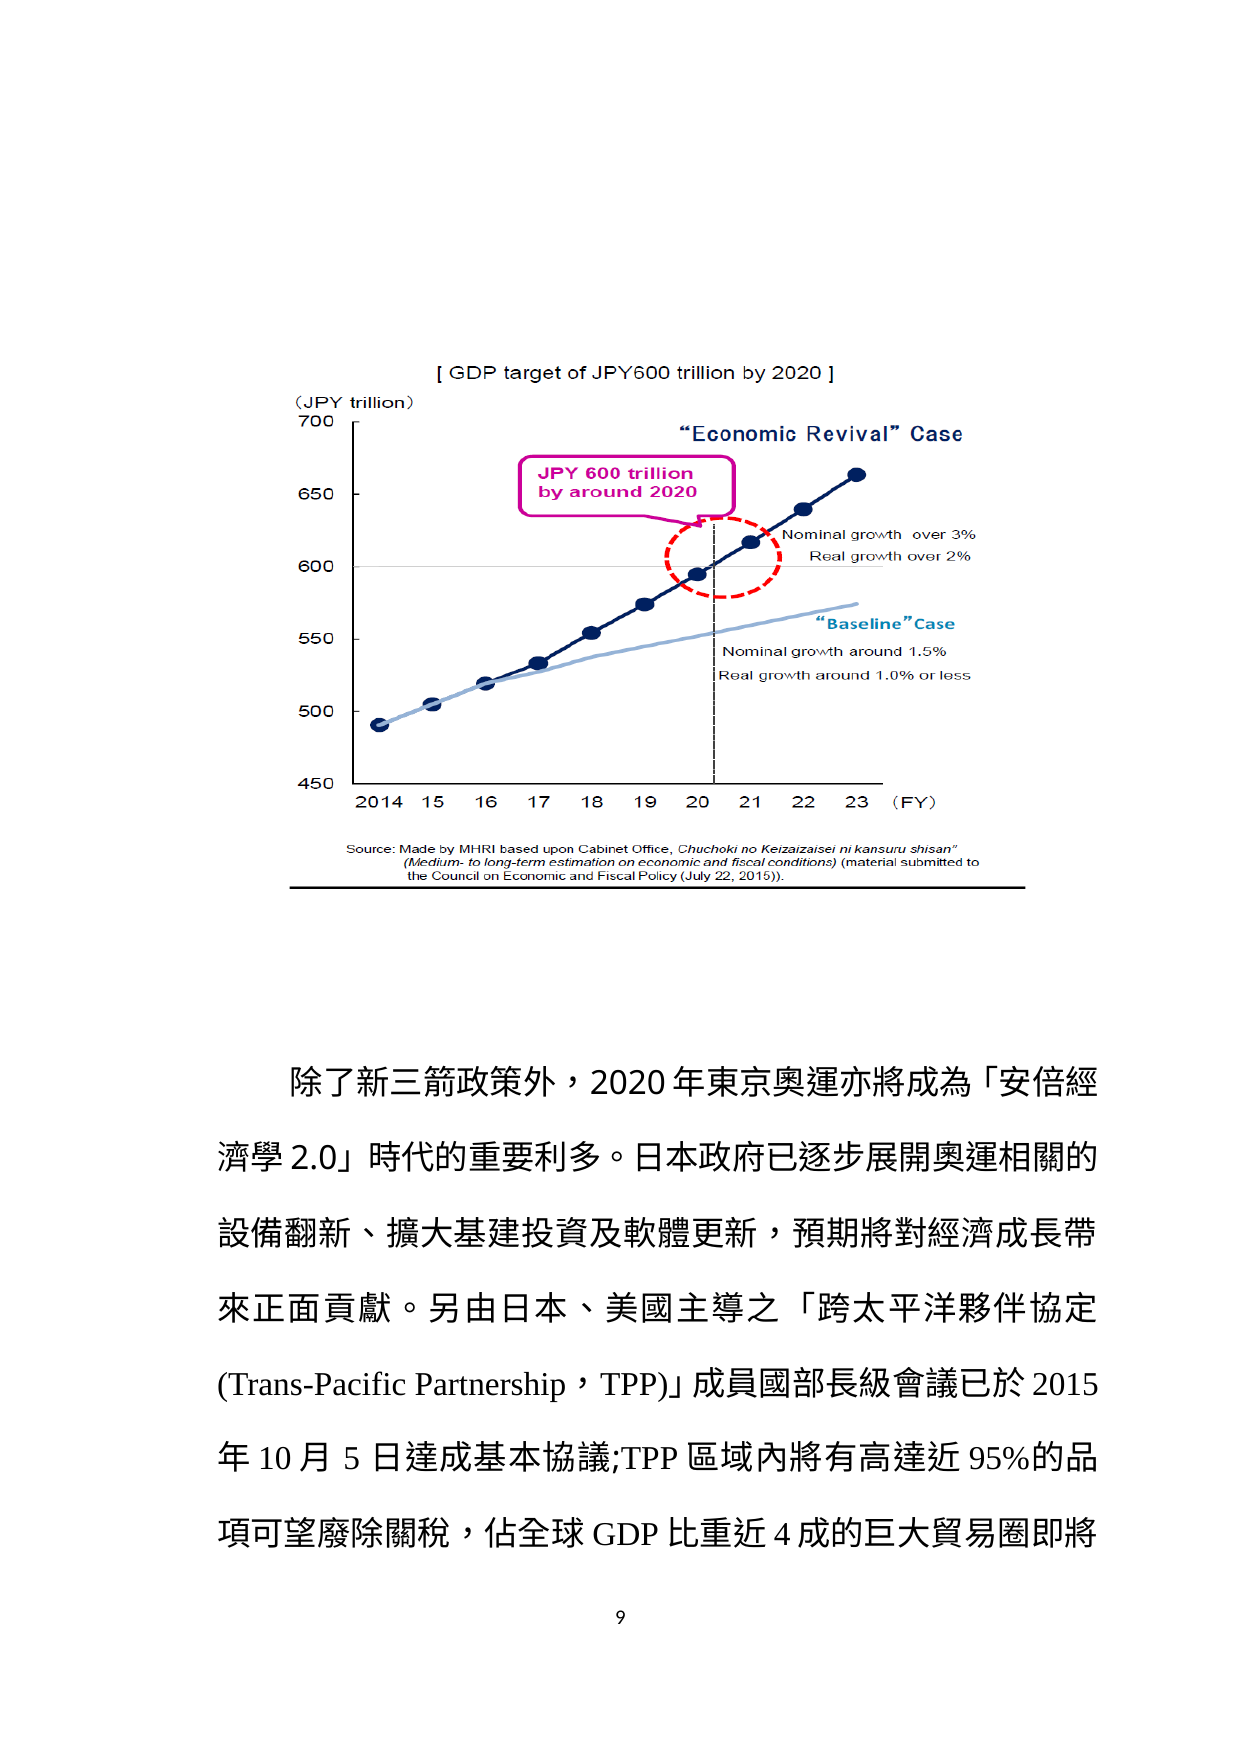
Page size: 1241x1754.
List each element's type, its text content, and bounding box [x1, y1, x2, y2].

picture [289, 331, 1026, 889]
text 除了新三箭政策外，2020年東京奧運亦將成為「安倍經濟學2.0」時代的重要利多。日本政府已逐步展開奧運相關的設備翻新、擴大基建投資及軟體更新，預期將對經濟成長帶來正面貢獻。另由日本、美國主導之「跨太平洋夥伴協定(Trans-Pacific Partnership，TPP)」成員國部長級會議已於2015年10月 5 日達成基本協議;TPP區域內將有高達近95%的品項可望廢除關稅，佔全球GDP 比重近4成的巨大貿易圈即將 [217, 1043, 1098, 1568]
